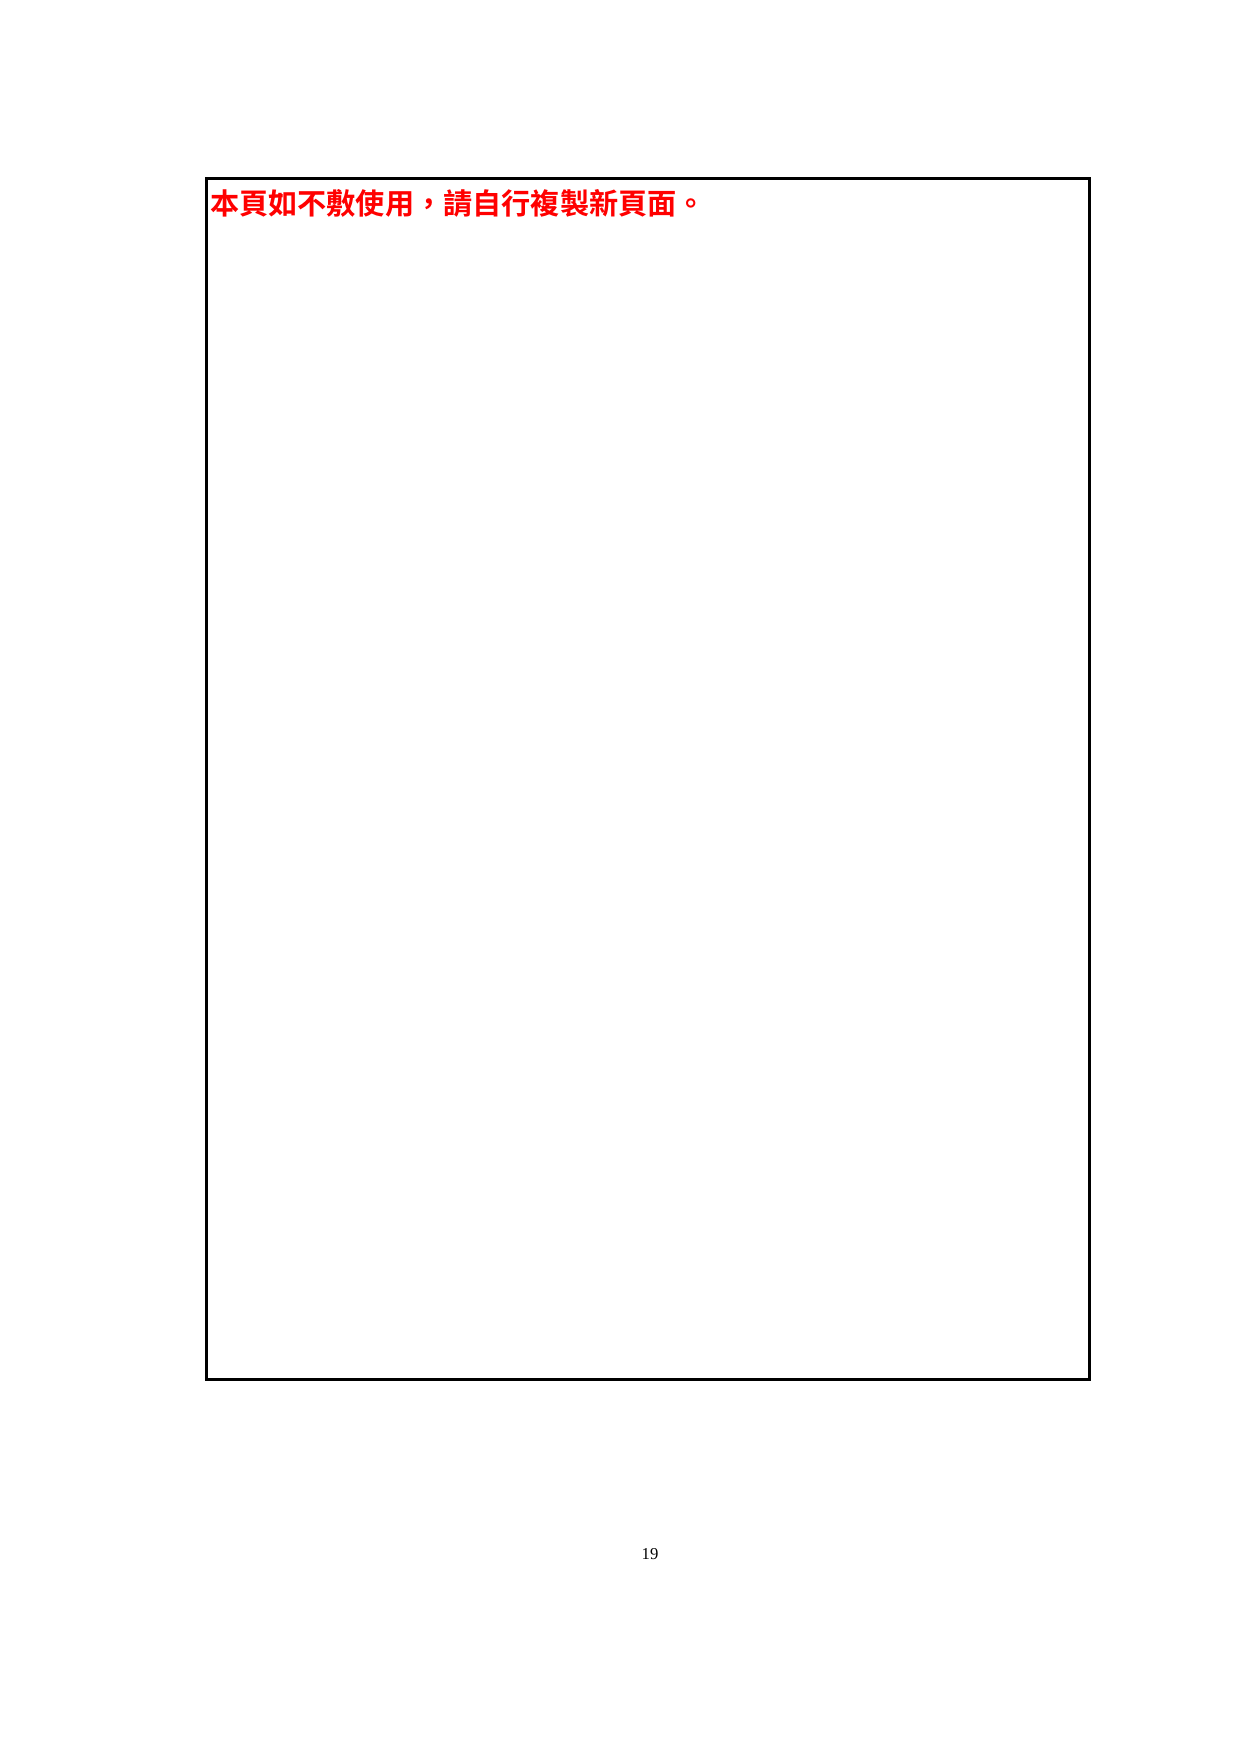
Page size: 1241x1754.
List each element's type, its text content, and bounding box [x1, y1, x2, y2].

table_cell [208, 397, 1088, 1324]
table_cell 本頁如不敷使用，請自行複製新頁面。 [208, 180, 1088, 687]
table_cell [208, 1034, 1088, 1378]
